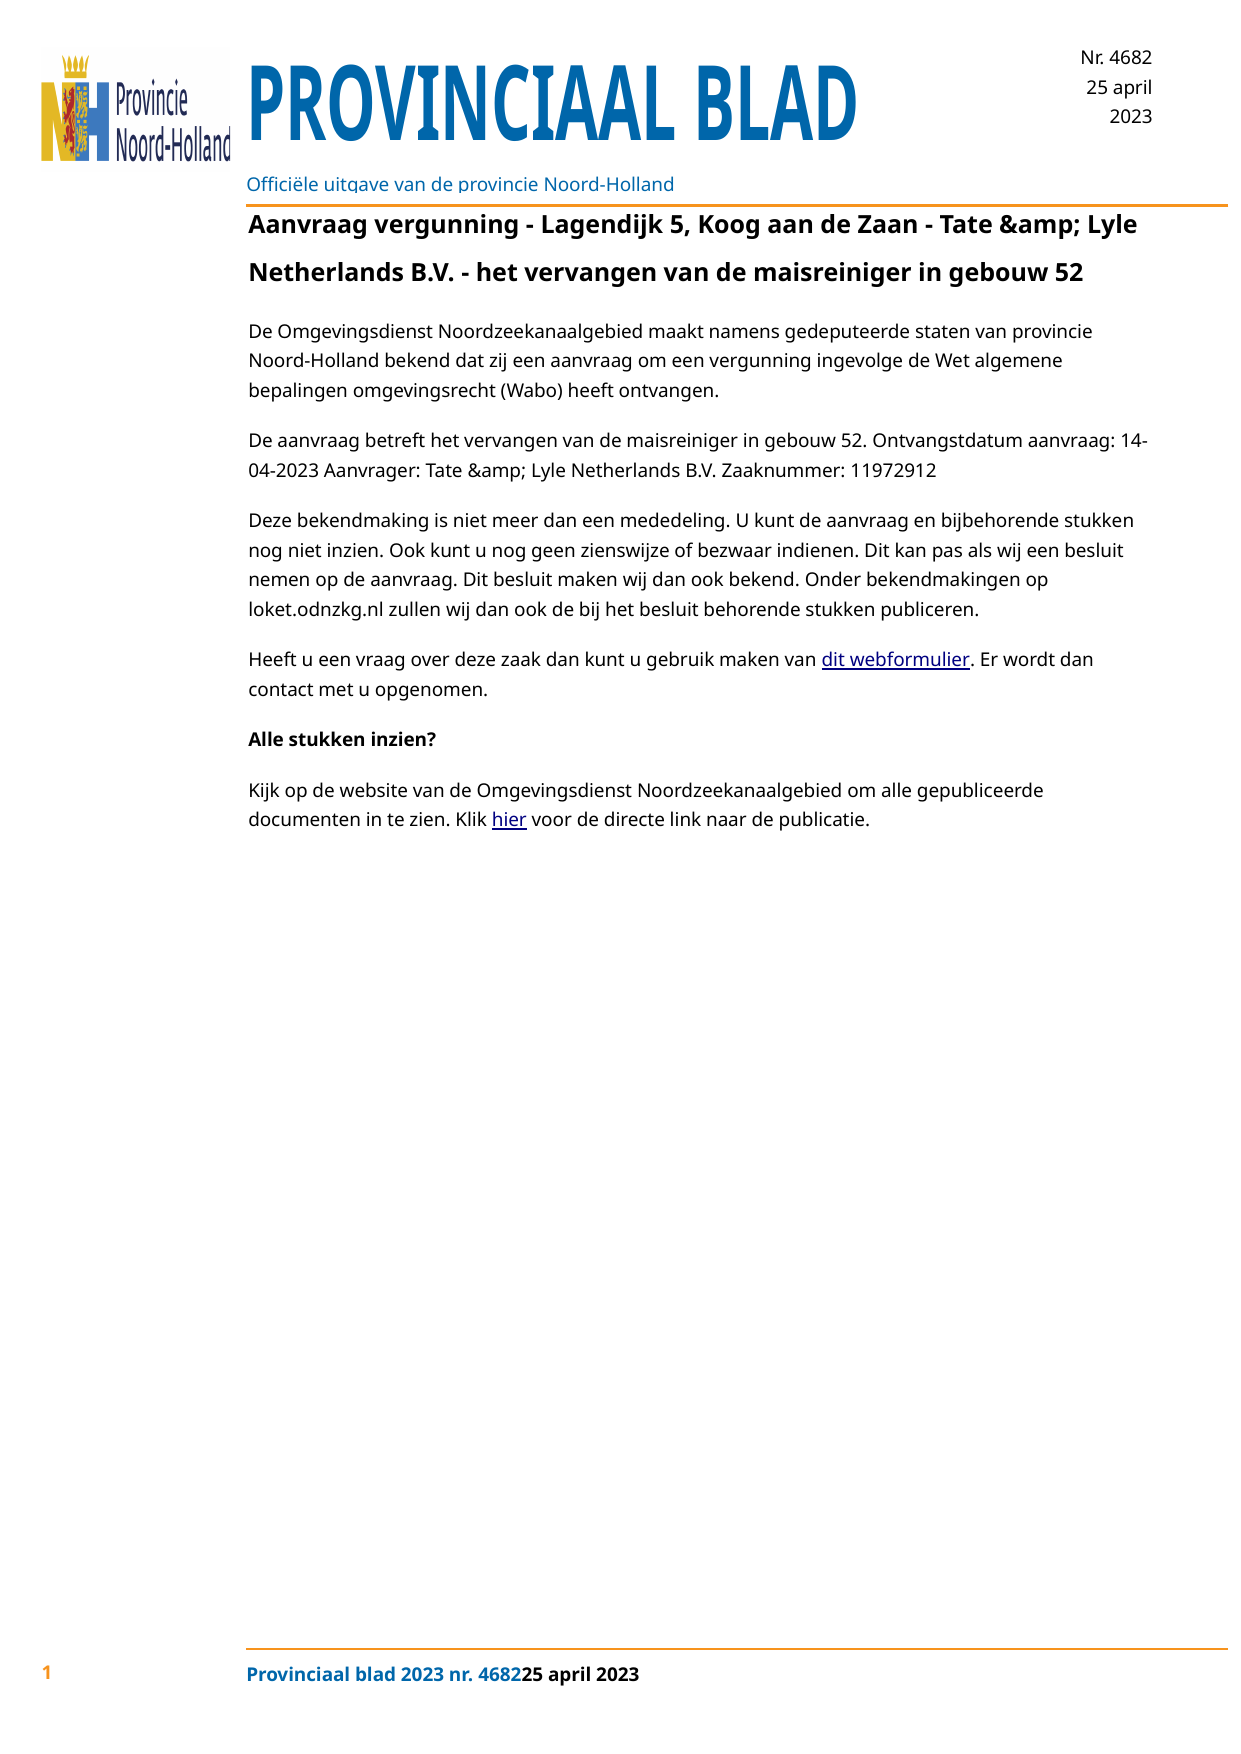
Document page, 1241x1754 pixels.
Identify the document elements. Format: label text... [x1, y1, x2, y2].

text Aanvraag vergunning - Lagendijk 5, Koog aan de Zaan - Tate &amp; Lyle Netherlands B.V. - het vervangen van de maisreiniger in gebouw 52 [248, 207, 1152, 288]
text Deze bekendmaking is niet meer dan een mededeling. U kunt de aanvraag en bijbehorende stukken nog niet inzien. Ook kunt u nog geen zienswijze of bezwaar indienen. Dit kan pas als wij een besluit nemen op de aanvraag. Dit besluit maken wij dan ook bekend. Onder bekendmakingen op loket.odnzkg.nl zullen wij dan ook de bij het besluit behorende stukken publiceren. [248, 507, 1152, 622]
text Kijk op de website van de Omgevingsdienst Noordzeekanaalgebied om alle gepubliceerde documenten in te zien. Klik hier voor de directe link naar de publicatie. [248, 777, 1152, 832]
text De aanvraag betreft het vervangen van de maisreiniger in gebouw 52. Ontvangstdatum aanvraag: 14-04-2023 Aanvrager: Tate &amp; Lyle Netherlands B.V. Zaaknummer: 11972912 [248, 427, 1152, 483]
text Alle stukken inzien? [248, 727, 1152, 752]
text Heeft u een vraag over deze zaak dan kunt u gebruik maken van dit webformulier. Er wordt dan contact met u opgenomen. [248, 647, 1152, 702]
picture [41, 47, 231, 172]
text De Omgevingsdienst Noordzeekanaalgebied maakt namens gedeputeerde staten van provincie Noord-Holland bekend dat zij een aanvraag om een vergunning ingevolge de Wet algemene bepalingen omgevingsrecht (Wabo) heeft ontvangen. [248, 318, 1152, 403]
